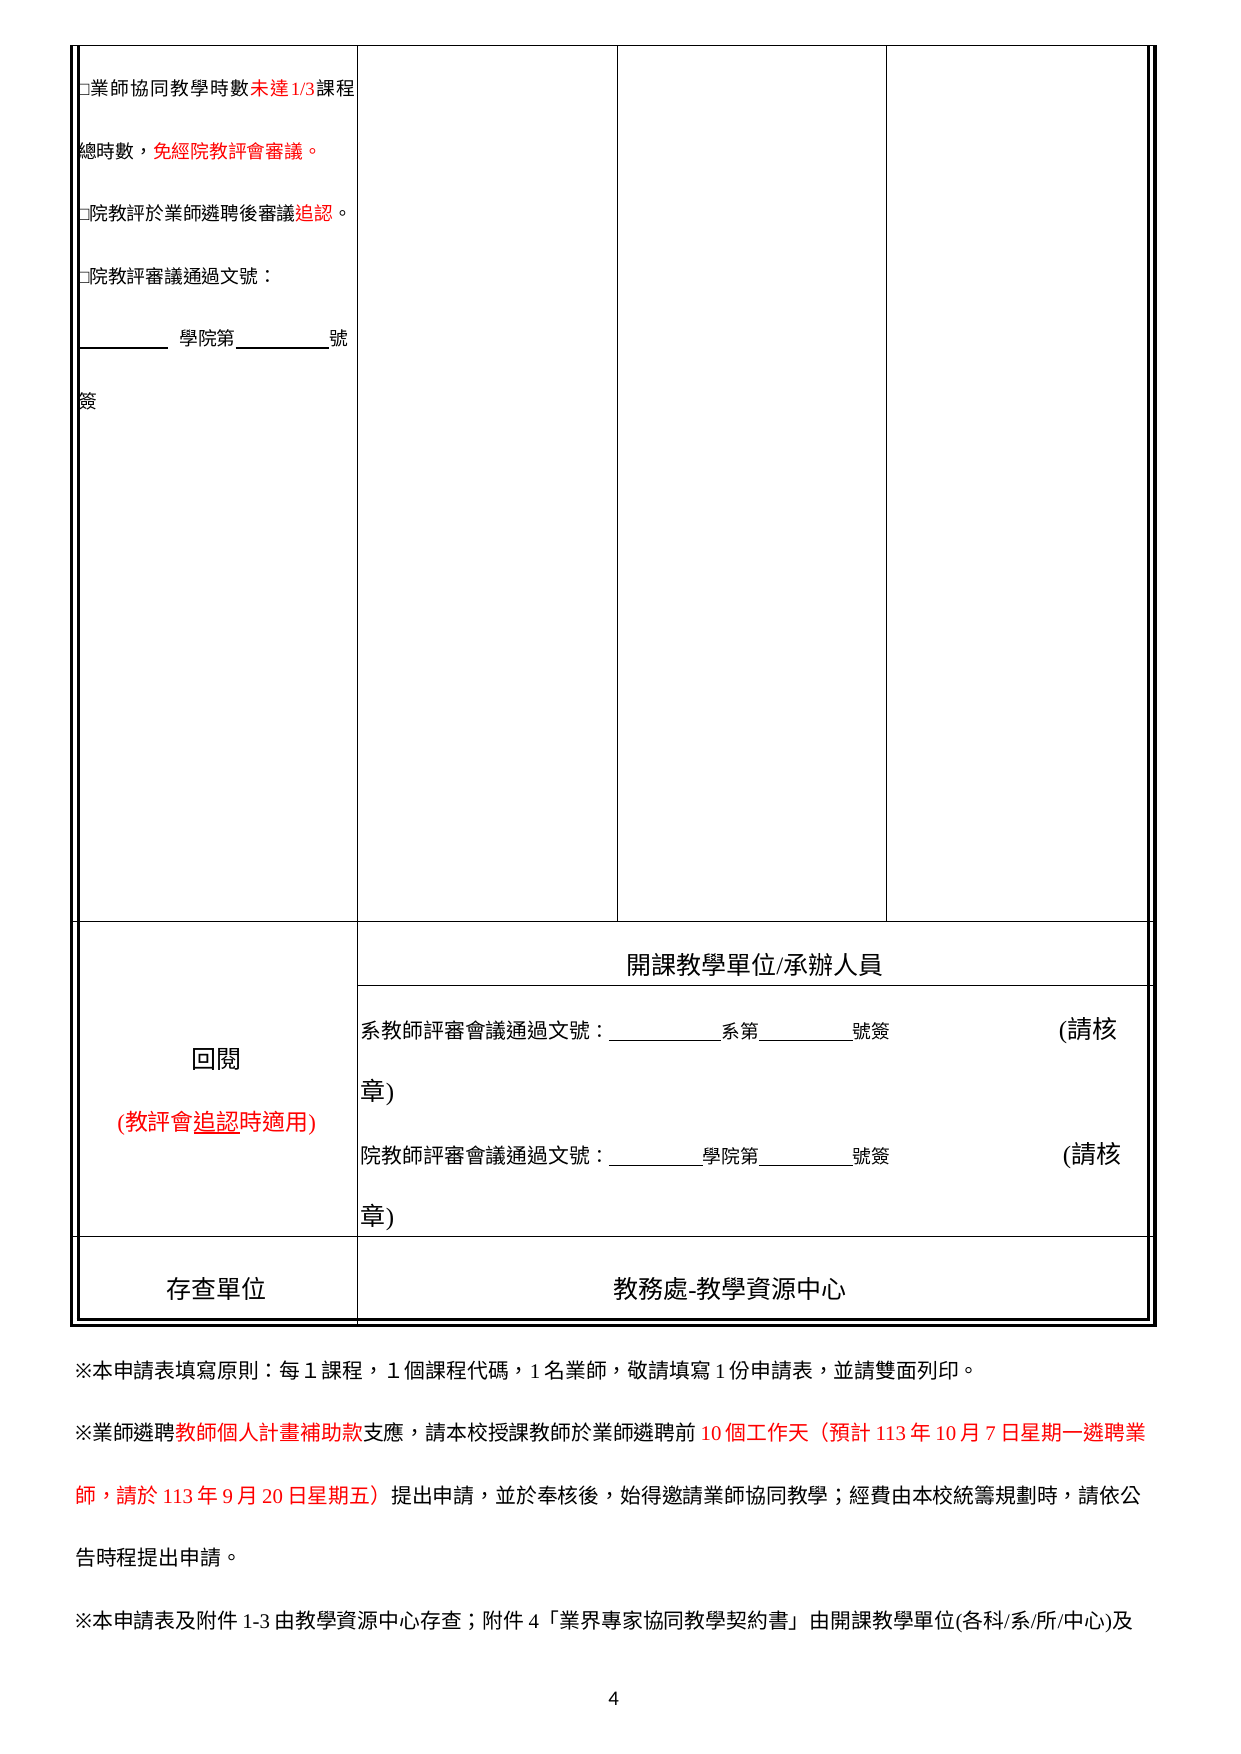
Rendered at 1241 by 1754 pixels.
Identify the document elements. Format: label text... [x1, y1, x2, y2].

table_cell [618, 46, 886, 921]
text ※業師遴聘教師個人計畫補助款支應，請本校授課教師於業師遴聘前10個工作天（預計113年10月7日星期一遴聘業師，請於113年9月20日星期五）提出申請，並於奉核後，始得邀請業師協同教學；經費由本校統籌規劃時，請依公告時程提出申請。 [75, 1390, 1152, 1577]
table_cell [887, 46, 1147, 921]
table_cell 教務處-教學資源中心 [358, 1237, 1147, 1318]
table_cell □業師協同教學時數未達1/3課程總時數，免經院教評會審議。 □院教評於業師遴聘後審議追認。 □院教評審議通過文號： 學院第 號簽 [80, 46, 357, 921]
table_cell 開課教學單位/承辦人員 [358, 922, 1147, 984]
table_cell 存查單位 [80, 1237, 357, 1318]
text ※本申請表及附件1-3由教學資源中心存查；附件4「業界專家協同教學契約書」由開課教學單位(各科/系/所/中心)及 [75, 1577, 1152, 1640]
table_cell [358, 46, 617, 921]
table_cell 系教師評審會議通過文號： 系第 號簽 (請核章) 院教師評審會議通過文號： 學院第 號簽 (請核章) [358, 986, 1147, 1236]
table_cell 回閱 (教評會追認時適用) [80, 922, 357, 1236]
text ※本申請表填寫原則：每１課程，１個課程代碼，1名業師，敬請填寫1份申請表，並請雙面列印。 [75, 1327, 1152, 1390]
